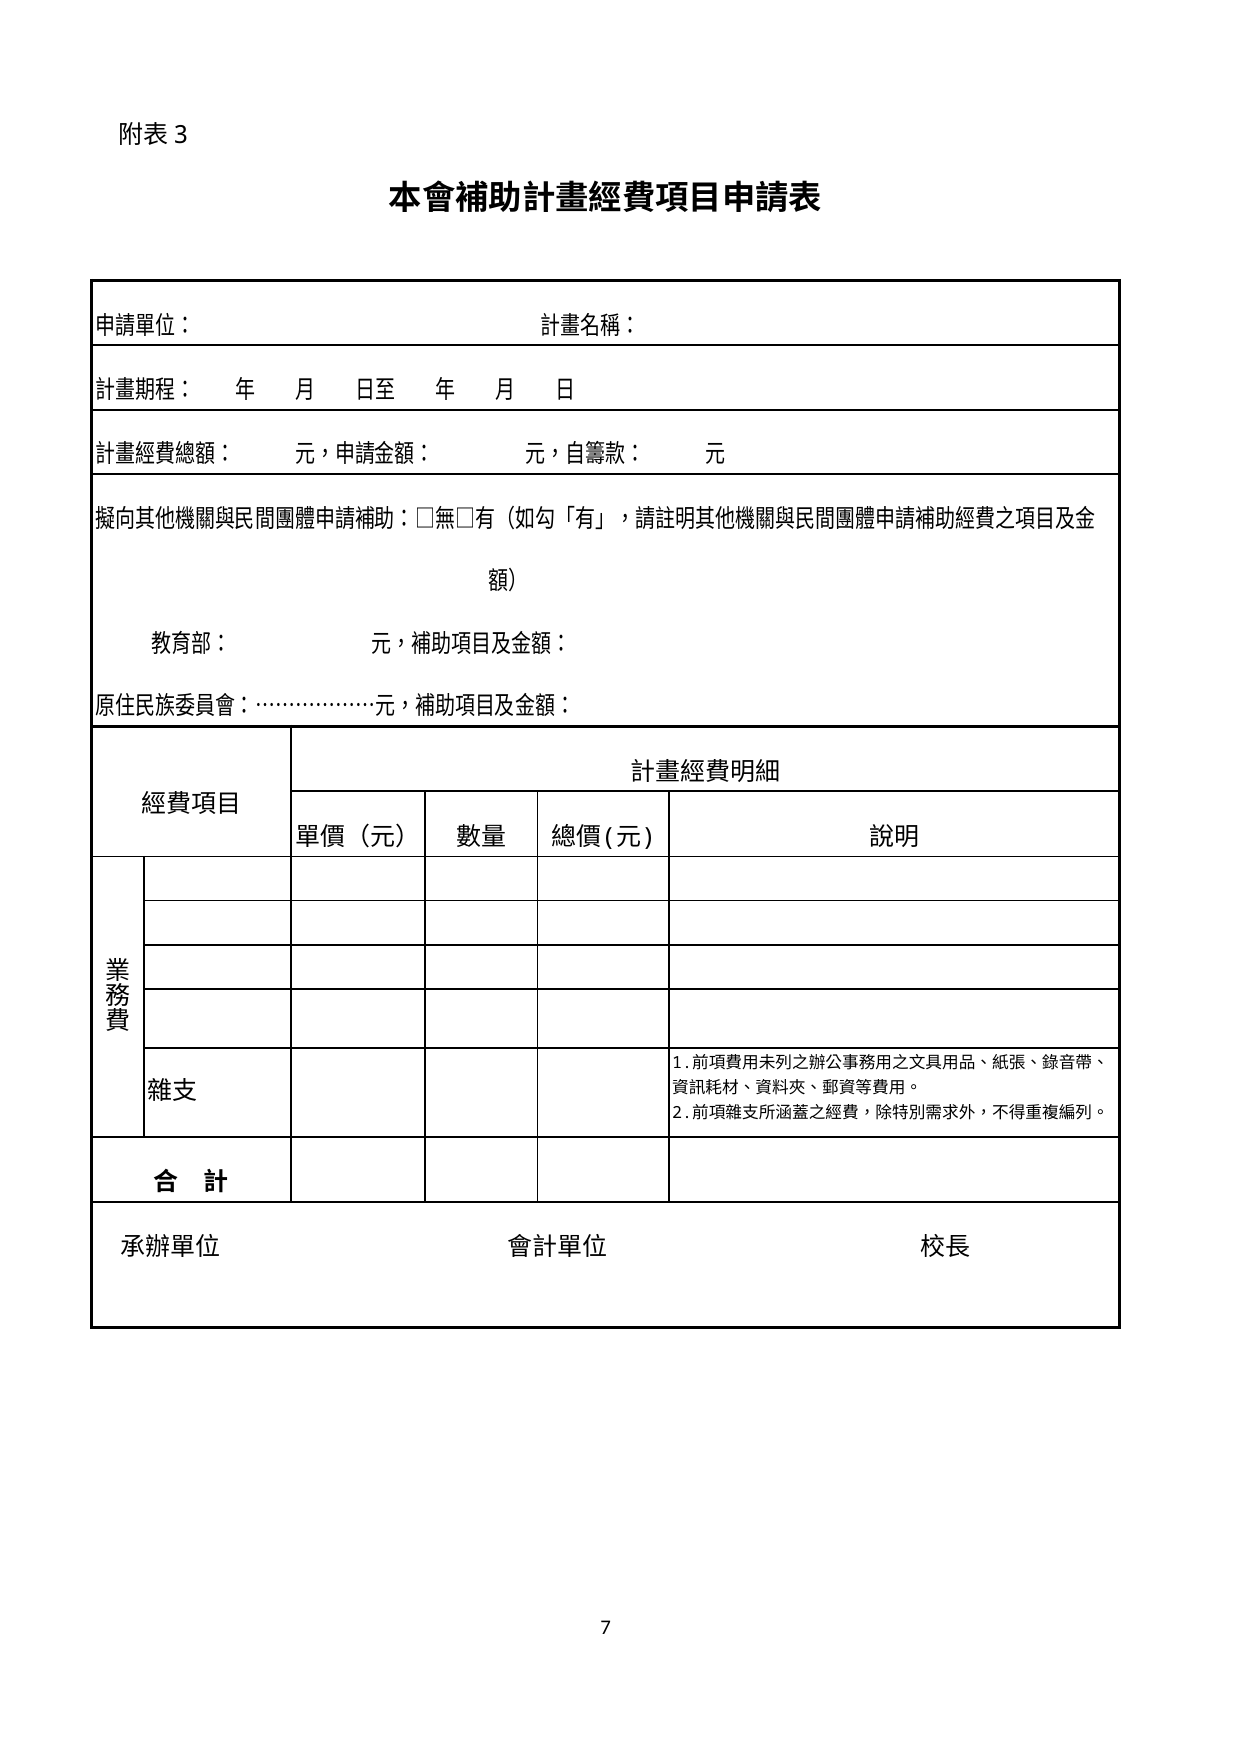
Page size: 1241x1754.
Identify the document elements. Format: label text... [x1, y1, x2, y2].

table_cell [292, 857, 424, 899]
table_cell [426, 1138, 537, 1201]
table_cell [670, 857, 1118, 899]
table_cell 計畫經費明細 [292, 728, 1118, 790]
table_cell [426, 990, 537, 1047]
table_cell [145, 990, 290, 1047]
table_cell [670, 901, 1118, 944]
table_cell 業 務 費 [93, 857, 143, 1136]
table_cell [670, 946, 1118, 988]
table_cell [538, 1049, 668, 1136]
table_cell [426, 857, 537, 899]
table_cell 計畫經費總額： 元，申請金額： 元，自籌款： 元 [93, 411, 1118, 473]
table_cell [292, 946, 424, 988]
table_cell [292, 1049, 424, 1136]
table_cell 數量 [426, 792, 537, 856]
table_cell [292, 901, 424, 944]
table_cell [538, 857, 668, 899]
table_cell [426, 901, 537, 944]
table_cell 雜支 [145, 1049, 290, 1136]
table_cell 計畫期程： 年 月 日至 年 月 日 [93, 346, 1118, 409]
table_cell [538, 946, 668, 988]
table_cell 承辦單位 會計單位 校長 [93, 1203, 1118, 1326]
table_cell [145, 946, 290, 988]
table_cell 合 計 [93, 1138, 290, 1201]
table_header 申請單位： [93, 282, 538, 344]
table_cell 說明 [670, 792, 1118, 856]
table_cell 1.前項費用未列之辦公事務用之文具用品、紙張、錄音帶、資訊耗材、資料夾、郵資等費用。 2.前項雜支所涵蓋之經費，除特別需求外，不得重複編列。 [670, 1049, 1118, 1136]
text 附表3 [118, 102, 1093, 154]
table_cell 總價(元) [538, 792, 668, 856]
table_cell [538, 990, 668, 1047]
table_header 計畫名稱： [538, 282, 1118, 344]
table_cell [426, 1049, 537, 1136]
table_cell [538, 1138, 668, 1201]
table_cell [538, 901, 668, 944]
table_cell [670, 1138, 1118, 1201]
table_cell 經費項目 [93, 728, 290, 856]
table_cell 單價（元） [292, 792, 424, 856]
table_cell [145, 901, 290, 944]
table_cell [426, 946, 537, 988]
table_cell [670, 990, 1118, 1047]
table_cell [292, 1138, 424, 1201]
text 本會補助計畫經費項目申請表 [118, 154, 1093, 216]
table_cell 擬向其他機關與民間團體申請補助：□無□有（如勾「有」，請註明其他機關與民間團體申請補助經費之項目及金額） 教育部： 元，補助項目及金額： 原住民族委員會：………………元，補助項目及金額： [93, 475, 1118, 724]
table_cell [145, 857, 290, 899]
table_cell [292, 990, 424, 1047]
